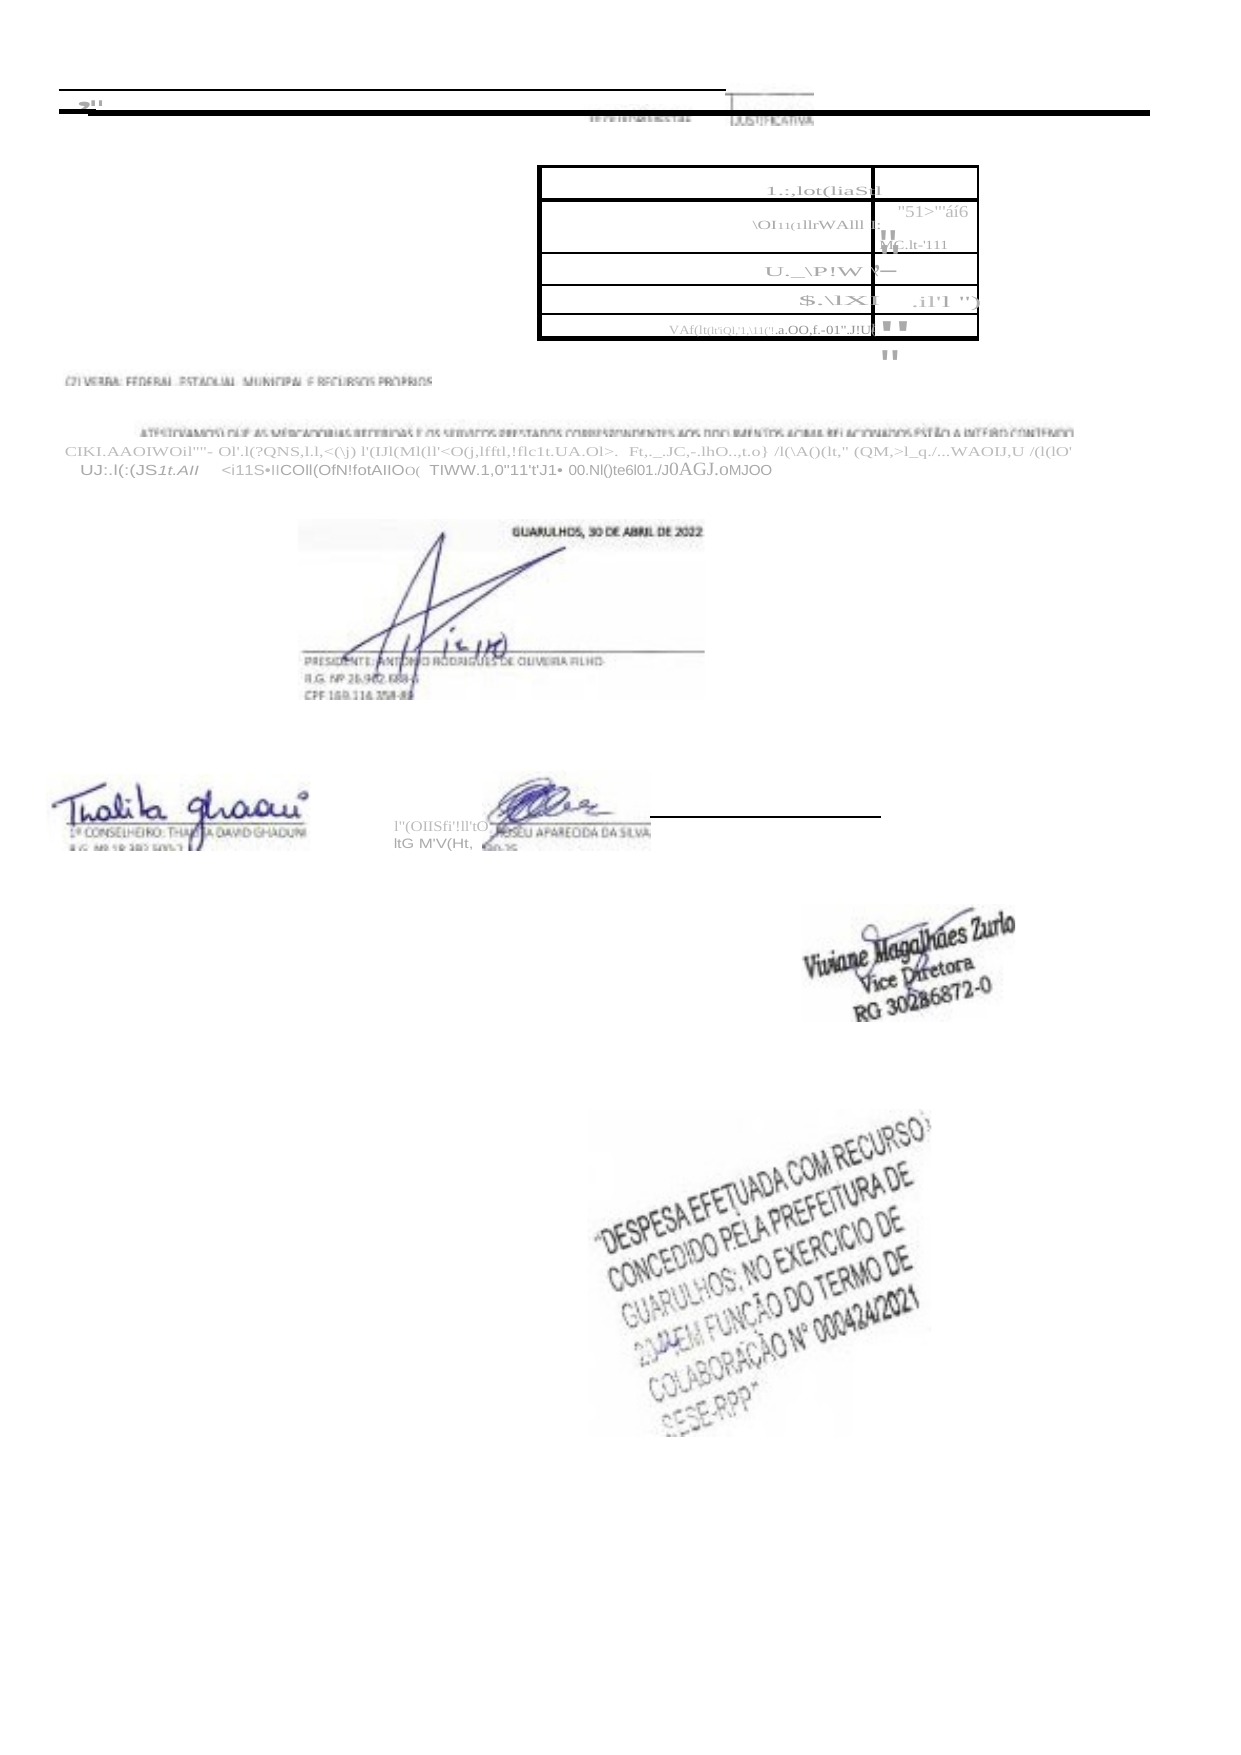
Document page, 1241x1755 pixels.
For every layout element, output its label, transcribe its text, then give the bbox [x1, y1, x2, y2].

text . [88, 57, 1161, 118]
table_cell $.\lXI [542, 286, 871, 313]
table_cell VAf(lt(lt'iQl,'1,\11('!.a.OO,f.-01".J!U( [542, 315, 871, 336]
text - [351, 142, 1161, 336]
table_cell ,_ [875, 254, 977, 283]
table_cell I " [875, 315, 977, 336]
table_cell ""51>"'áí6 " MC.lt-'111 [875, 202, 977, 252]
text CIKI.AAOIWOil""- Ol'.l(?QNS,l.l,<(\j) l'(IJl(Ml(ll'<O(j,lfftl,!flc1t.UA.Ol>. Ft,._.JC,-.lhO..,t.o} /l(\A()(lt," (QM,>l_q./...WAOIJ,U /(l(lO' [64, 446, 1161, 459]
table_header [875, 168, 977, 198]
text ltG M'V(Ht, [393, 835, 482, 851]
table_header 1.:,lot(liaStl [542, 168, 871, 198]
text l"(OIISfi'!ll'tO [394, 818, 482, 834]
text [651, 835, 1161, 851]
text l"(OIISfi'!ll'tO [651, 818, 1161, 834]
table_cell ".il'l ") [875, 286, 977, 313]
table_cell \OI11(1llrWAlll I: [542, 202, 871, 252]
table_cell U._\P!W \ [542, 254, 871, 283]
text UJ:.l(:(JS1t.AII <i11S•IICOll(OfN!fotAIIOO( TIWW.1,0"11't'J1• 00.Nl()te6l01./J0AGJ.oMJOO [80, 459, 1161, 479]
